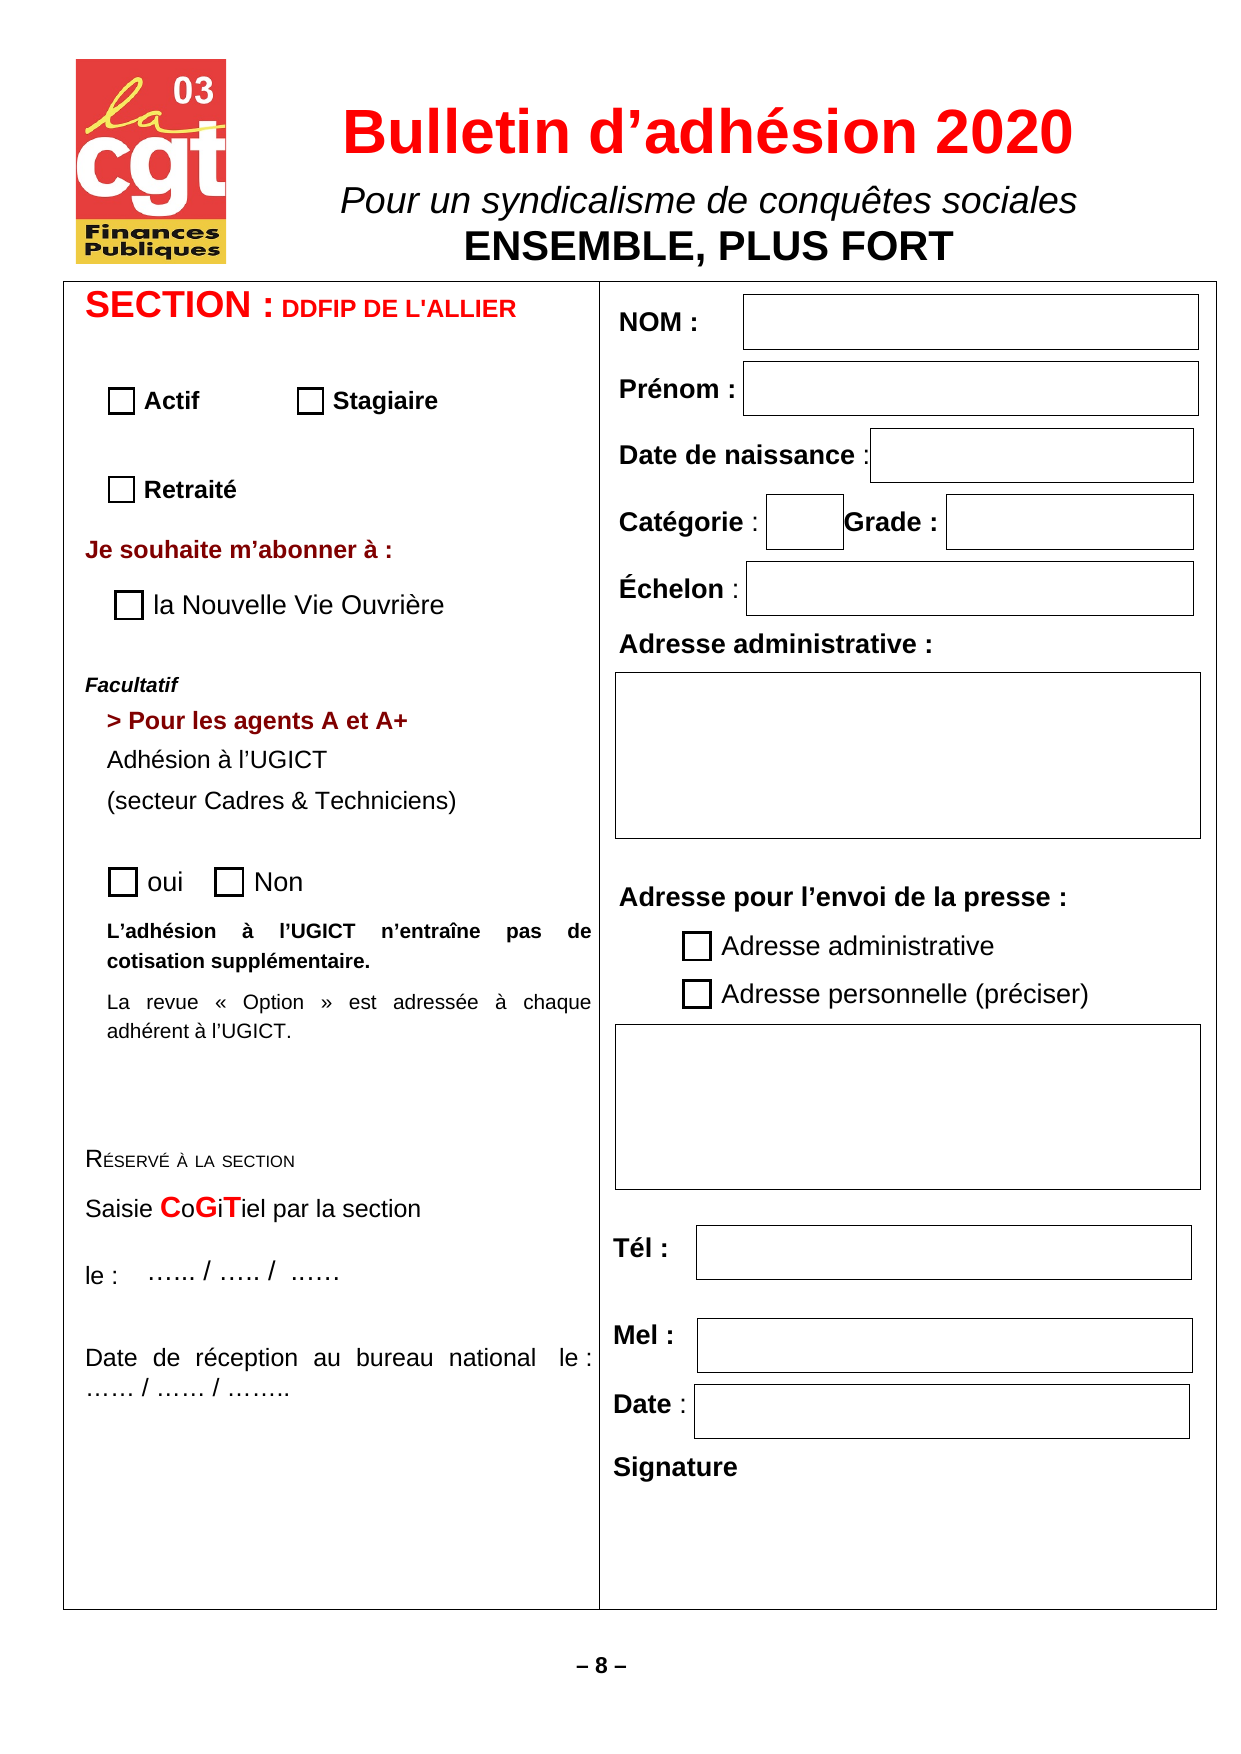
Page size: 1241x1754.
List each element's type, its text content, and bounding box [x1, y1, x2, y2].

text Bulletin d’adhésion 2020 [272, 94, 1146, 166]
table_header Section : DDFIP DE L'ALLIER Je souhaite m’abonner à : Facultatif > Pour les agents A et A+ Adhésion à l’UGICT (secteur Cadres & Techniciens) L’adhésion à l’UGICT n’entraîne pas de cotisation supplémentaire. La revue « Option » est adressée à chaque adhérent à l’UGICT. Réservé à la section Saisie CoGiTiel par la section le : …... / ….. / ..…. Date de réception au bureau national le : …… / …… / …….. [64, 282, 599, 1609]
table_header NOM : Prénom : Date de naissance : Catégorie : Grade : Échelon : Adresse administrative : Adresse pour l’envoi de la presse : Tél : Mel : Date : Signature [600, 282, 1216, 1609]
picture [75, 59, 227, 264]
text Pour un syndicalisme de conquêtes sociales ENSEMBLE, PLUS FORT [272, 178, 1146, 269]
